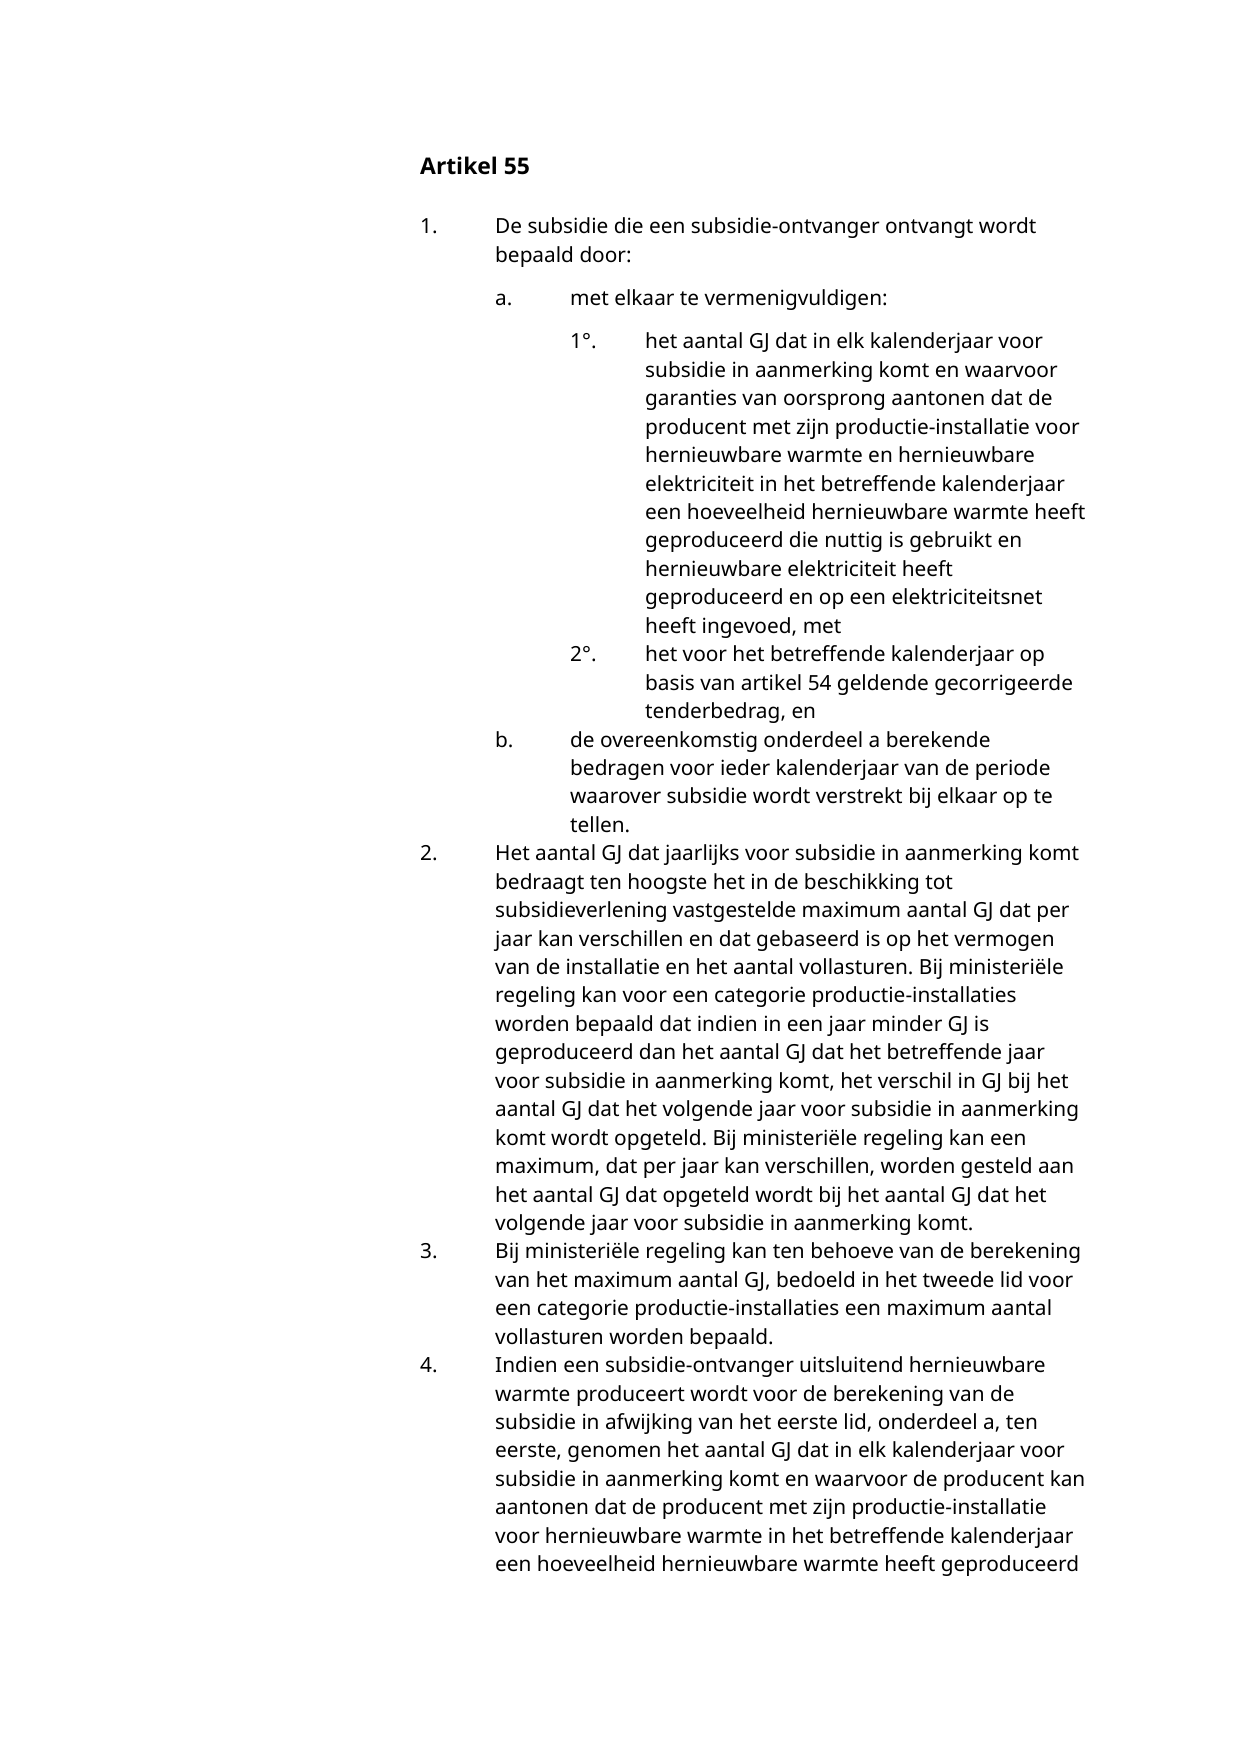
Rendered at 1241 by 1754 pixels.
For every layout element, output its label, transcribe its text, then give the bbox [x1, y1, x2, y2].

list Bij ministeriële regeling kan ten behoeve van de berekening van het maximum aantal GJ, bedoeld in het tweede lid voor een categorie productie-installaties een maximum aantal vollasturen worden bepaald. [420, 1237, 1090, 1350]
list de overeenkomstig onderdeel a berekende bedragen voor ieder kalenderjaar van de periode waarover subsidie wordt verstrekt bij elkaar op te tellen. [495, 725, 1090, 838]
list met elkaar te vermenigvuldigen: [495, 283, 1090, 312]
list Indien een subsidie-ontvanger uitsluitend hernieuwbare warmte produceert wordt voor de berekening van de subsidie in afwijking van het eerste lid, onderdeel a, ten eerste, genomen het aantal GJ dat in elk kalenderjaar voor subsidie in aanmerking komt en waarvoor de producent kan aantonen dat de producent met zijn productie-installatie voor hernieuwbare warmte in het betreffende kalenderjaar een hoeveelheid hernieuwbare warmte heeft geproduceerd [420, 1350, 1090, 1578]
list De subsidie die een subsidie-ontvanger ontvangt wordt bepaald door: [420, 211, 1090, 268]
list het aantal GJ dat in elk kalenderjaar voor subsidie in aanmerking komt en waarvoor garanties van oorsprong aantonen dat de producent met zijn productie-installatie voor hernieuwbare warmte en hernieuwbare elektriciteit in het betreffende kalenderjaar een hoeveelheid hernieuwbare warmte heeft geproduceerd die nuttig is gebruikt en hernieuwbare elektriciteit heeft geproduceerd en op een elektriciteitsnet heeft ingevoed, met [570, 327, 1090, 639]
list het voor het betreffende kalenderjaar op basis van artikel 54 geldende gecorrigeerde tenderbedrag, en [570, 639, 1090, 725]
subtitle Artikel 55 [420, 150, 1090, 181]
list Het aantal GJ dat jaarlijks voor subsidie in aanmerking komt bedraagt ten hoogste het in de beschikking tot subsidieverlening vastgestelde maximum aantal GJ dat per jaar kan verschillen en dat gebaseerd is op het vermogen van de installatie en het aantal vollasturen. Bij ministeriële regeling kan voor een categorie productie-installaties worden bepaald dat indien in een jaar minder GJ is geproduceerd dan het aantal GJ dat het betreffende jaar voor subsidie in aanmerking komt, het verschil in GJ bij het aantal GJ dat het volgende jaar voor subsidie in aanmerking komt wordt opgeteld. Bij ministeriële regeling kan een maximum, dat per jaar kan verschillen, worden gesteld aan het aantal GJ dat opgeteld wordt bij het aantal GJ dat het volgende jaar voor subsidie in aanmerking komt. [420, 838, 1090, 1237]
